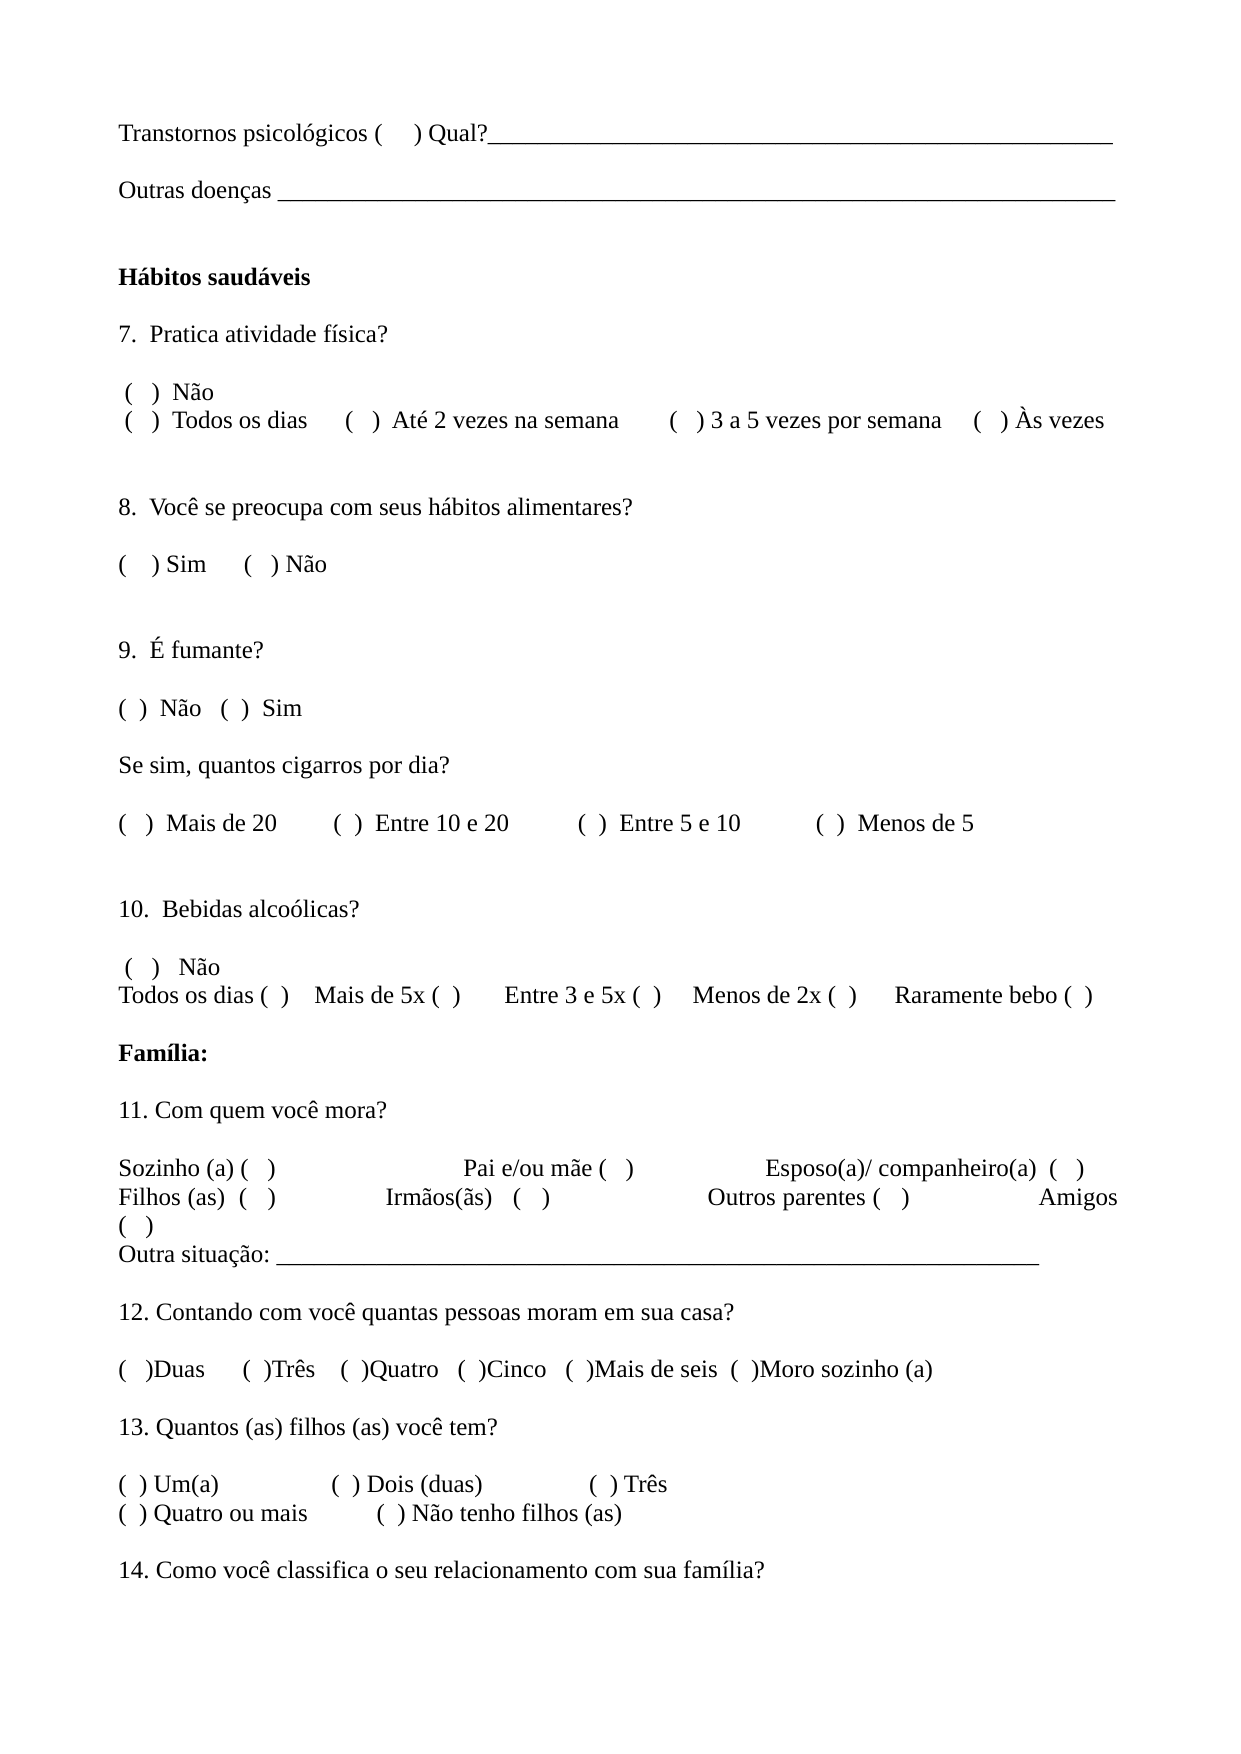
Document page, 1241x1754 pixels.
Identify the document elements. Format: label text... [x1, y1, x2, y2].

text Sozinho (a) ( ) Pai e/ou mãe ( ) Esposo(a)/ companheiro(a) ( ) [118, 1153, 1122, 1182]
text Todos os dias ( ) Mais de 5x ( ) Entre 3 e 5x ( ) Menos de 2x ( ) Raramente bebo ( ) [118, 981, 1122, 1009]
text ( ) Não [118, 377, 1122, 406]
text Filhos (as) ( ) Irmãos(ãs) ( ) Outros parentes ( ) Amigos ( ) [118, 1182, 1122, 1239]
text ( ) Quatro ou mais ( ) Não tenho filhos (as) [118, 1498, 1122, 1527]
text 11. Com quem você mora? [118, 1096, 1122, 1124]
text Hábitos saudáveis [118, 262, 1122, 291]
text 7. Pratica atividade física? [118, 319, 1122, 348]
text ( ) Sim ( ) Não [118, 549, 1122, 578]
text 12. Contando com você quantas pessoas moram em sua casa? [118, 1297, 1122, 1326]
text 9. É fumante? [118, 636, 1122, 664]
text ( ) Um(a) ( ) Dois (duas) ( ) Três [118, 1469, 1122, 1498]
text ( )Duas ( )Três ( )Quatro ( )Cinco ( )Mais de seis ( )Moro sozinho (a) [118, 1354, 1122, 1383]
text 8. Você se preocupa com seus hábitos alimentares? [118, 492, 1122, 521]
text ( ) Mais de 20 ( ) Entre 10 e 20 ( ) Entre 5 e 10 ( ) Menos de 5 [118, 808, 1122, 837]
text ( ) Não [118, 952, 1122, 981]
text 10. Bebidas alcoólicas? [118, 894, 1122, 923]
text Outra situação: ­­­_____________________________________________________________ [118, 1239, 1122, 1268]
text 13. Quantos (as) filhos (as) você tem? [118, 1412, 1122, 1441]
text 14. Como você classifica o seu relacionamento com sua família? [118, 1556, 1122, 1584]
text Outras doenças ___________________________________________________________________ [118, 176, 1122, 204]
text Transtornos psicológicos ( ) Qual?__________________________________________________ [118, 118, 1122, 147]
text Se sim, quantos cigarros por dia? [118, 751, 1122, 779]
text ( ) Não ( ) Sim [118, 693, 1122, 722]
text ( ) Todos os dias ( ) Até 2 vezes na semana ( ) 3 a 5 vezes por semana ( ) Às vezes [118, 406, 1122, 434]
text Família: [118, 1038, 1122, 1067]
